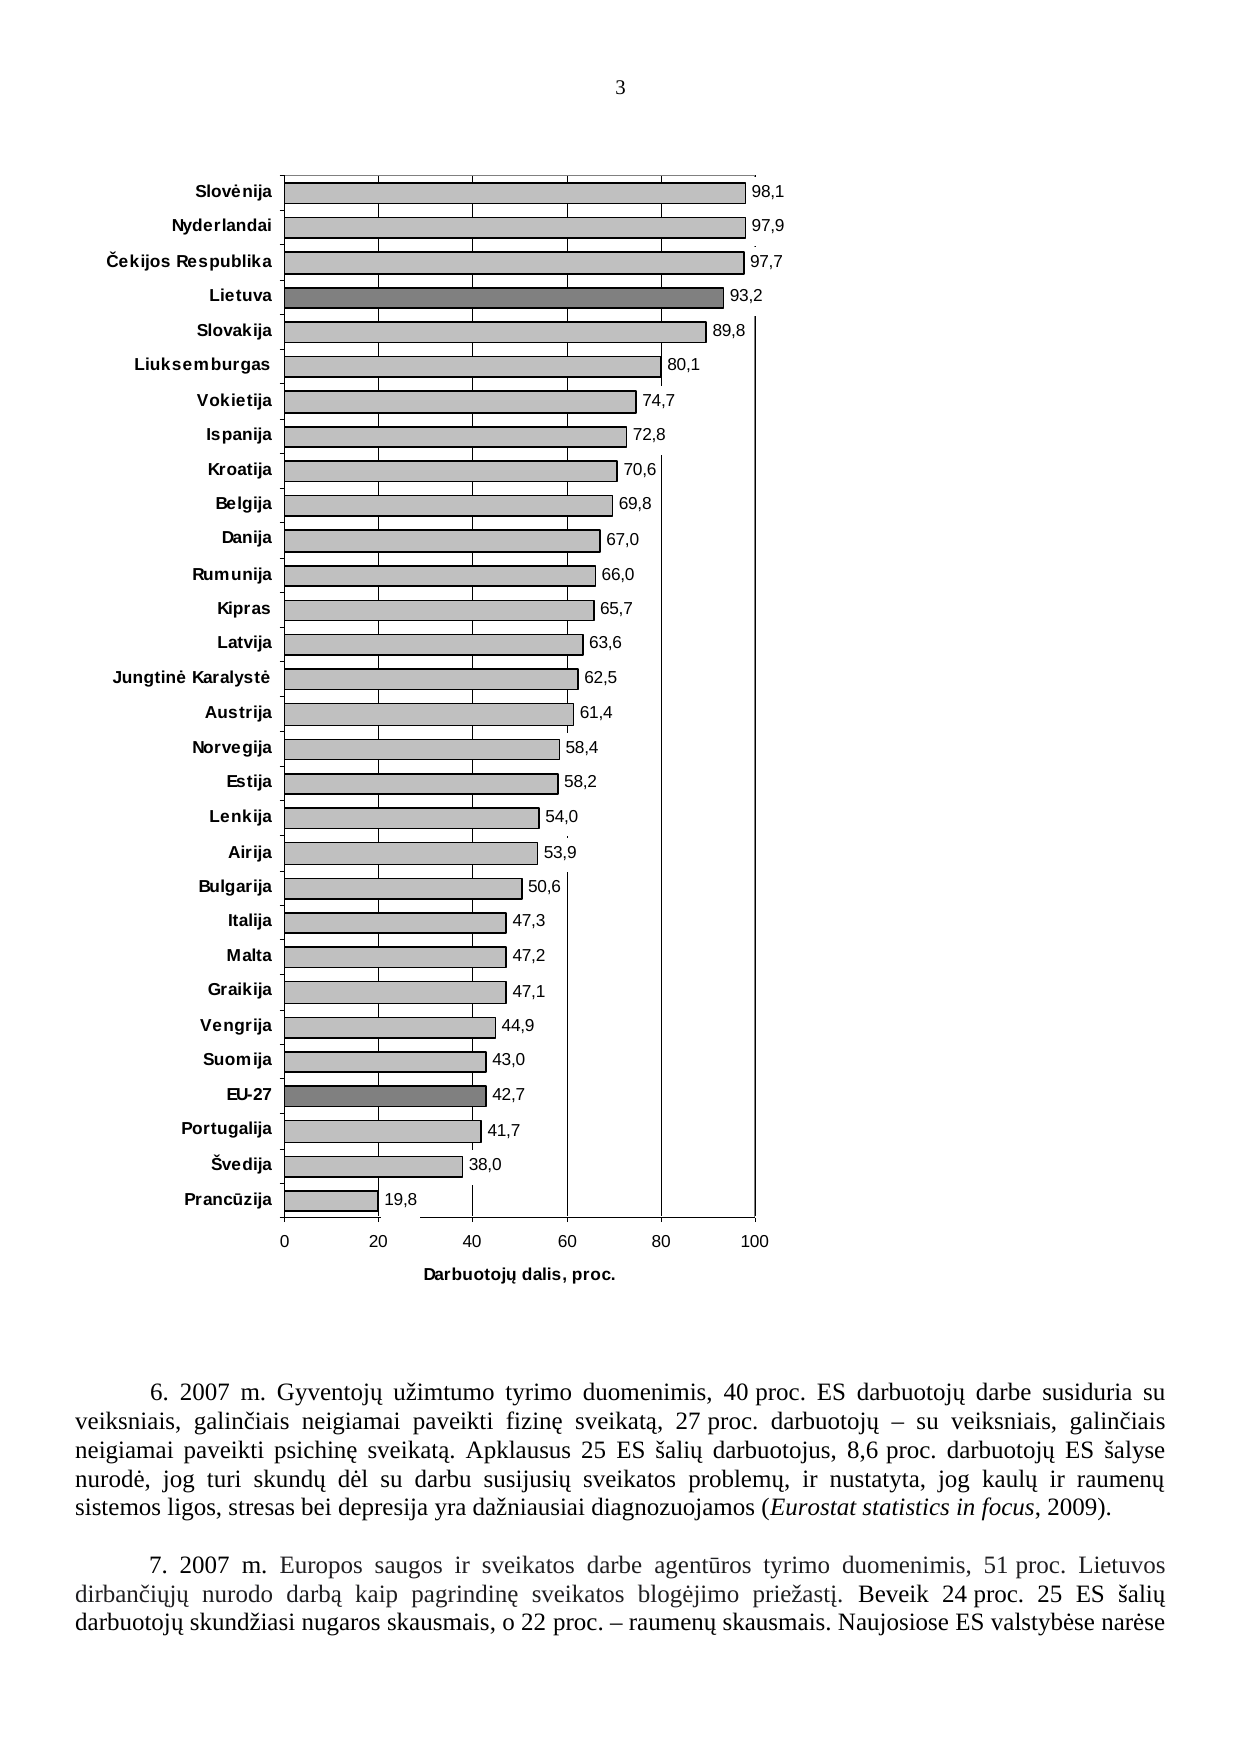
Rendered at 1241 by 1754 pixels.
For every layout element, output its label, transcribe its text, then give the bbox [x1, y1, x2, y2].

text 6. 2007 m. Gyventojų užimtumo tyrimo duomenimis, 40 proc. ES darbuotojų darbe susiduria su veiksniais, galinčiais neigiamai paveikti fizinę sveikatą, 27 proc. darbuotojų – su veiksniais, galinčiais neigiamai paveikti psichinę sveikatą. Apklausus 25 ES šalių darbuotojus, 8,6 proc. darbuotojų ES šalyse nurodė, jog turi skundų dėl su darbu susijusių sveikatos problemų, ir nustatyta, jog kaulų ir raumenų sistemos ligos, stresas bei depresija yra dažniausiai diagnozuojamos (Eurostat statistics in focus, 2009). [75, 1377, 1166, 1521]
text 7. 2007 m. Europos saugos ir sveikatos darbe agentūros tyrimo duomenimis, 51 proc. Lietuvos dirbančiųjų nurodo darbą kaip pagrindinę sveikatos blogėjimo priežastį. Beveik 24 proc. 25 ES šalių darbuotojų skundžiasi nugaros skausmais, o 22 proc. – raumenų skausmais. Naujosiose ES valstybėse narėse [75, 1550, 1166, 1636]
